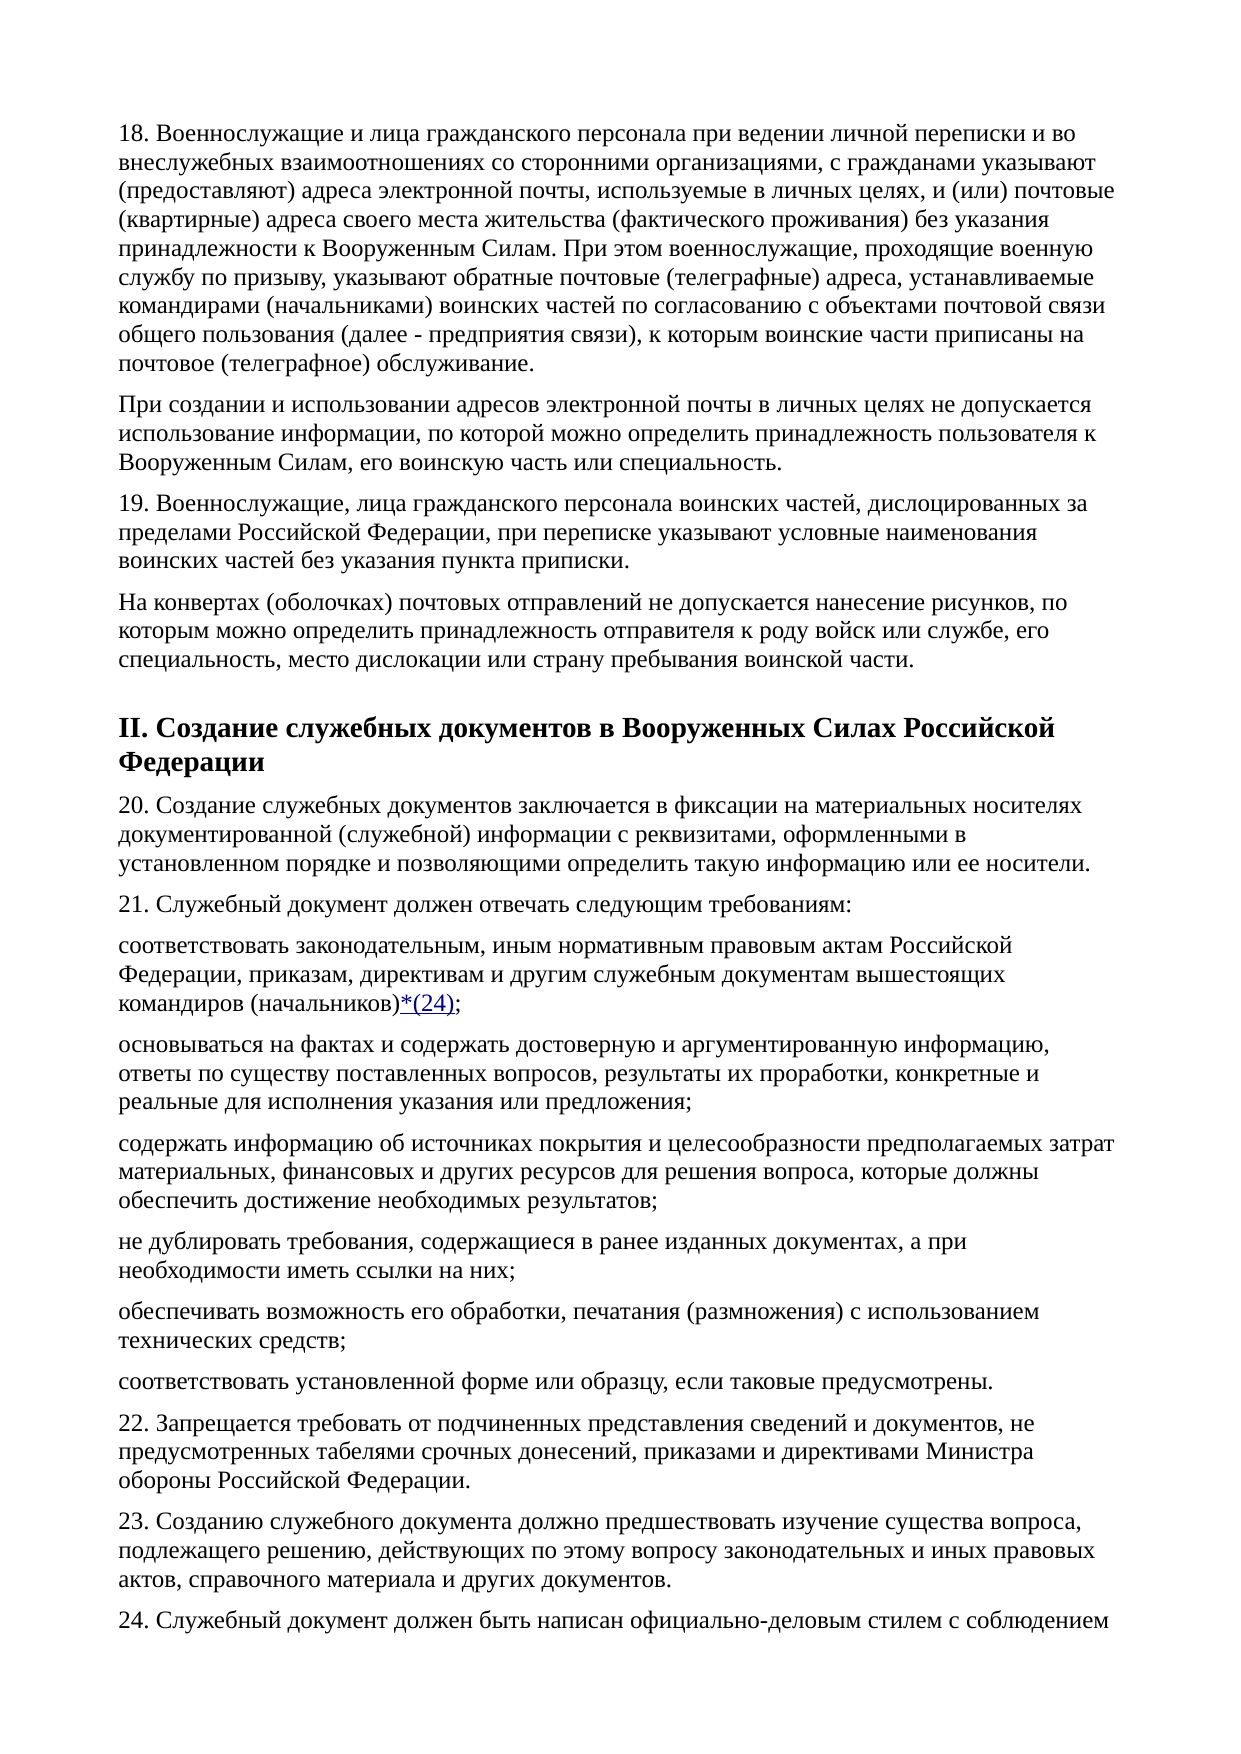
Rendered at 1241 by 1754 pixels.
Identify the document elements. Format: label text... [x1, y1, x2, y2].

text 19. Военнослужащие, лица гражданского персонала воинских частей, дислоцированных за пределами Российской Федерации, при переписке указывают условные наименования воинских частей без указания пункта приписки. [118, 488, 1122, 574]
text соответствовать законодательным, иным нормативным правовым актам Российской Федерации, приказам, директивам и другим служебным документам вышестоящих командиров (начальников)*(24); [118, 930, 1122, 1016]
text не дублировать требования, содержащиеся в ранее изданных документах, а при необходимости иметь ссылки на них; [118, 1226, 1122, 1284]
text содержать информацию об источниках покрытия и целесообразности предполагаемых затрат материальных, финансовых и других ресурсов для решения вопроса, которые должны обеспечить достижение необходимых результатов; [118, 1128, 1122, 1214]
text 23. Созданию служебного документа должно предшествовать изучение существа вопроса, подлежащего решению, действующих по этому вопросу законодательных и иных правовых актов, справочного материала и других документов. [118, 1506, 1122, 1593]
text обеспечивать возможность его обработки, печатания (размножения) с использованием технических средств; [118, 1296, 1122, 1354]
text 20. Создание служебных документов заключается в фиксации на материальных носителях документированной (служебной) информации с реквизитами, оформленными в установленном порядке и позволяющими определить такую информацию или ее носители. [118, 790, 1122, 876]
text 22. Запрещается требовать от подчиненных представления сведений и документов, не предусмотренных табелями срочных донесений, приказами и директивами Министра обороны Российской Федерации. [118, 1408, 1122, 1494]
text 24. Служебный документ должен быть написан официально-деловым стилем с соблюдением [118, 1605, 1122, 1634]
text 21. Служебный документ должен отвечать следующим требованиям: [118, 889, 1122, 918]
text соответствовать установленной форме или образцу, если таковые предусмотрены. [118, 1366, 1122, 1395]
subtitle II. Создание служебных документов в Вооруженных Силах Российской Федерации [118, 711, 1122, 778]
text основываться на фактах и содержать достоверную и аргументированную информацию, ответы по существу поставленных вопросов, результаты их проработки, конкретные и реальные для исполнения указания или предложения; [118, 1029, 1122, 1115]
text При создании и использовании адресов электронной почты в личных целях не допускается использование информации, по которой можно определить принадлежность пользователя к Вооруженным Силам, его воинскую часть или специальность. [118, 389, 1122, 476]
text 18. Военнослужащие и лица гражданского персонала при ведении личной переписки и во внеслужебных взаимоотношениях со сторонними организациями, с гражданами указывают (предоставляют) адреса электронной почты, используемые в личных целях, и (или) почтовые (квартирные) адреса своего места жительства (фактического проживания) без указания принадлежности к Вооруженным Силам. При этом военнослужащие, проходящие военную службу по призыву, указывают обратные почтовые (телеграфные) адреса, устанавливаемые командирами (начальниками) воинских частей по согласованию с объектами почтовой связи общего пользования (далее - предприятия связи), к которым воинские части приписаны на почтовое (телеграфное) обслуживание. [118, 118, 1122, 377]
text На конвертах (оболочках) почтовых отправлений не допускается нанесение рисунков, по которым можно определить принадлежность отправителя к роду войск или службе, его специальность, место дислокации или страну пребывания воинской части. [118, 587, 1122, 673]
